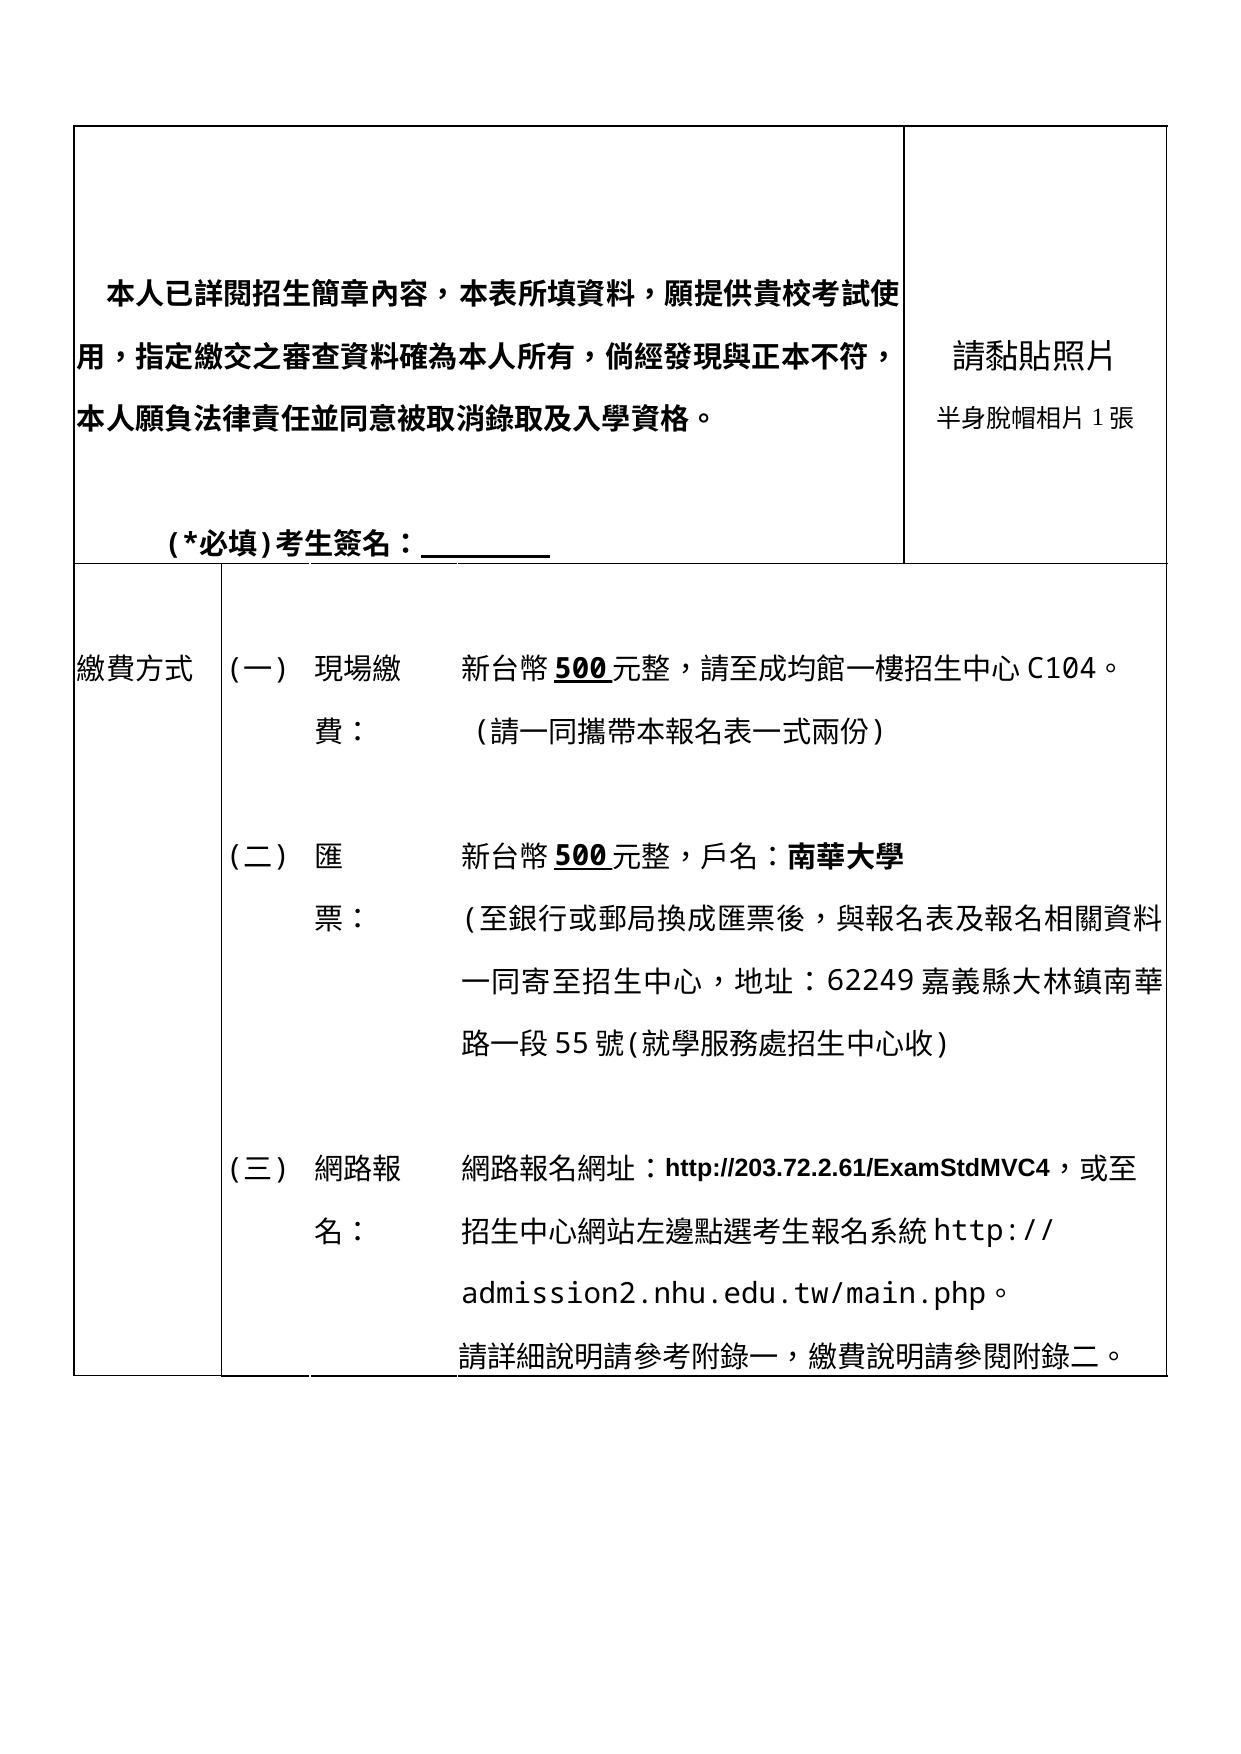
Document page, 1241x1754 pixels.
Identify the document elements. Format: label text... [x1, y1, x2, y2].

table_cell 匯 票： [311, 751, 457, 1063]
table_cell 網路報名： [311, 1064, 457, 1375]
table_cell 請黏貼照片 半身脫帽相片1張 [905, 127, 1166, 563]
table_cell 繳費方式 [75, 564, 221, 1375]
table_cell 本人已詳閱招生簡章內容，本表所填資料，願提供貴校考試使用，指定繳交之審查資料確為本人所有，倘經發現與正本不符，本人願負法律責任並同意被取消錄取及入學資格。 (*必填)考生簽名： [75, 127, 903, 563]
table_cell 現場繳費： [311, 564, 457, 750]
table_cell 網路報名網址：http://203.72.2.61/ExamStdMVC4，或至招生中心網站左邊點選考生報名系統http://admission2.nhu.edu.tw/main.php。 請詳細說明請參考附錄一，繳費說明請參閱附錄二。 [458, 1064, 1166, 1375]
table_cell (二) [222, 751, 309, 1063]
table_cell 新台幣500元整，戶名：南華大學 (至銀行或郵局換成匯票後，與報名表及報名相關資料一同寄至招生中心，地址：62249嘉義縣大林鎮南華路一段55號(就學服務處招生中心收) [458, 751, 1166, 1063]
table_cell 新台幣500元整，請至成均館一樓招生中心C104。 (請一同攜帶本報名表一式兩份) [458, 564, 1166, 750]
table_cell (三) [222, 1064, 309, 1375]
table_cell (一) [222, 564, 309, 750]
